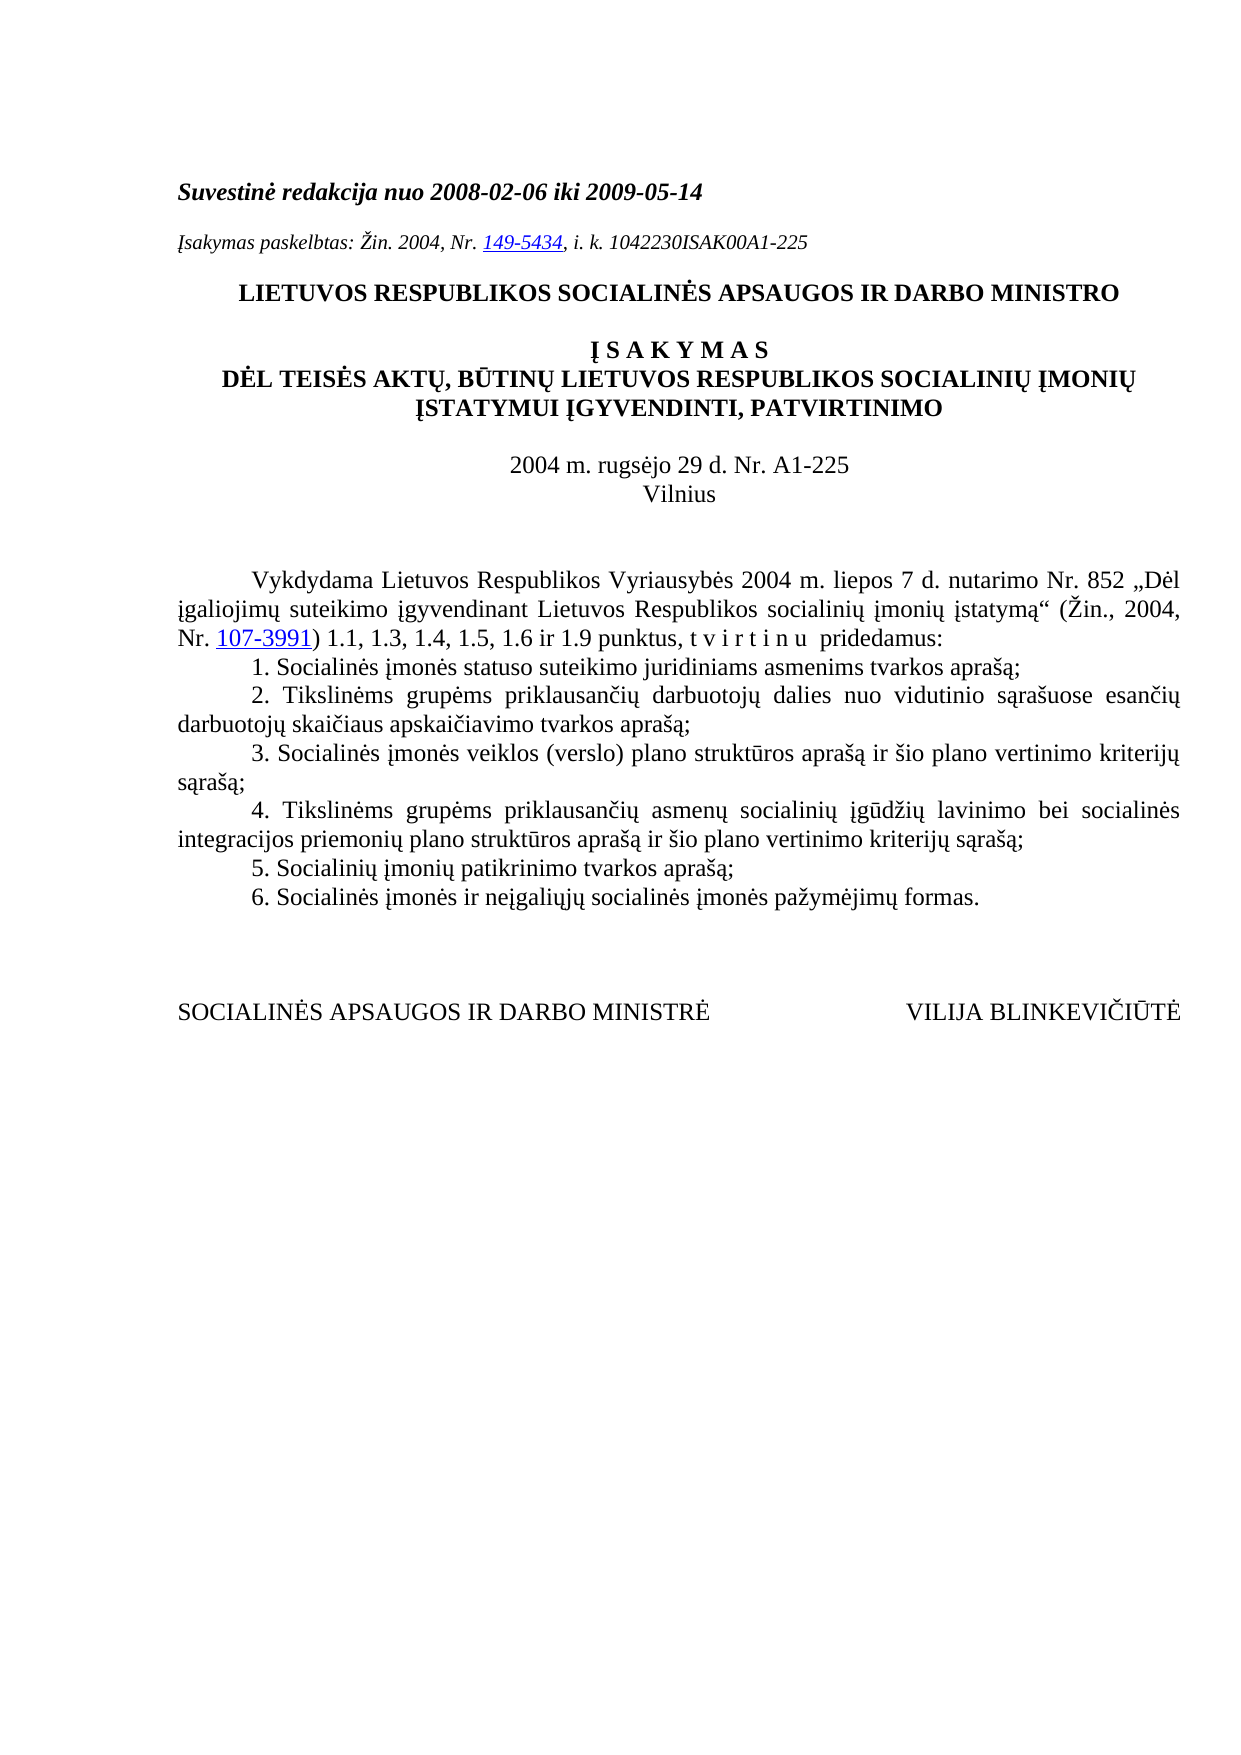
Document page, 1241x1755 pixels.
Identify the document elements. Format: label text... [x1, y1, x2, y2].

text 1. Socialinės įmonės statuso suteikimo juridiniams asmenims tvarkos aprašą; [177, 652, 1181, 681]
text Vykdydama Lietuvos Respublikos Vyriausybės 2004 m. liepos 7 d. nutarimo Nr. 852 „Dėl įgaliojimų suteikimo įgyvendinant Lietuvos Respublikos socialinių įmonių įstatymą“ (Žin., 2004, Nr. 107-3991) 1.1, 1.3, 1.4, 1.5, 1.6 ir 1.9 punktus, tvirtinu pridedamus: [177, 566, 1181, 652]
text 2. Tikslinėms grupėms priklausančių darbuotojų dalies nuo vidutinio sąrašuose esančių darbuotojų skaičiaus apskaičiavimo tvarkos aprašą; [177, 681, 1181, 738]
text Suvestinė redakcija nuo 2008-02-06 iki 2009-05-14 [177, 177, 1181, 206]
text 6. Socialinės įmonės ir neįgaliųjų socialinės įmonės pažymėjimų formas. [177, 882, 1181, 911]
text 5. Socialinių įmonių patikrinimo tvarkos aprašą; [177, 853, 1181, 882]
text 3. Socialinės įmonės veiklos (verslo) plano struktūros aprašą ir šio plano vertinimo kriterijų sąrašą; [177, 738, 1181, 796]
text Vilnius [177, 479, 1181, 508]
text SOCIALINĖS APSAUGOS IR DARBO MINISTRĖ VILIJA BLINKEVIČIŪTĖ [177, 997, 1181, 1026]
text Įsakymas paskelbtas: Žin. 2004, Nr. 149-5434, i. k. 1042230ISAK00A1-225 [177, 230, 1181, 254]
text 4. Tikslinėms grupėms priklausančių asmenų socialinių įgūdžių lavinimo bei socialinės integracijos priemonių plano struktūros aprašą ir šio plano vertinimo kriterijų sąrašą; [177, 796, 1181, 853]
text DĖL TEISĖS AKTŲ, BŪTINŲ LIETUVOS RESPUBLIKOS SOCIALINIŲ ĮMONIŲ ĮSTATYMUI ĮGYVENDINTI, PATVIRTINIMO [177, 364, 1181, 422]
text 2004 m. rugsėjo 29 d. Nr. A1-225 [177, 451, 1181, 479]
text Į S A K Y M A S [177, 336, 1181, 364]
text LIETUVOS RESPUBLIKOS SOCIALINĖS APSAUGOS IR DARBO MINISTRO [177, 278, 1181, 307]
